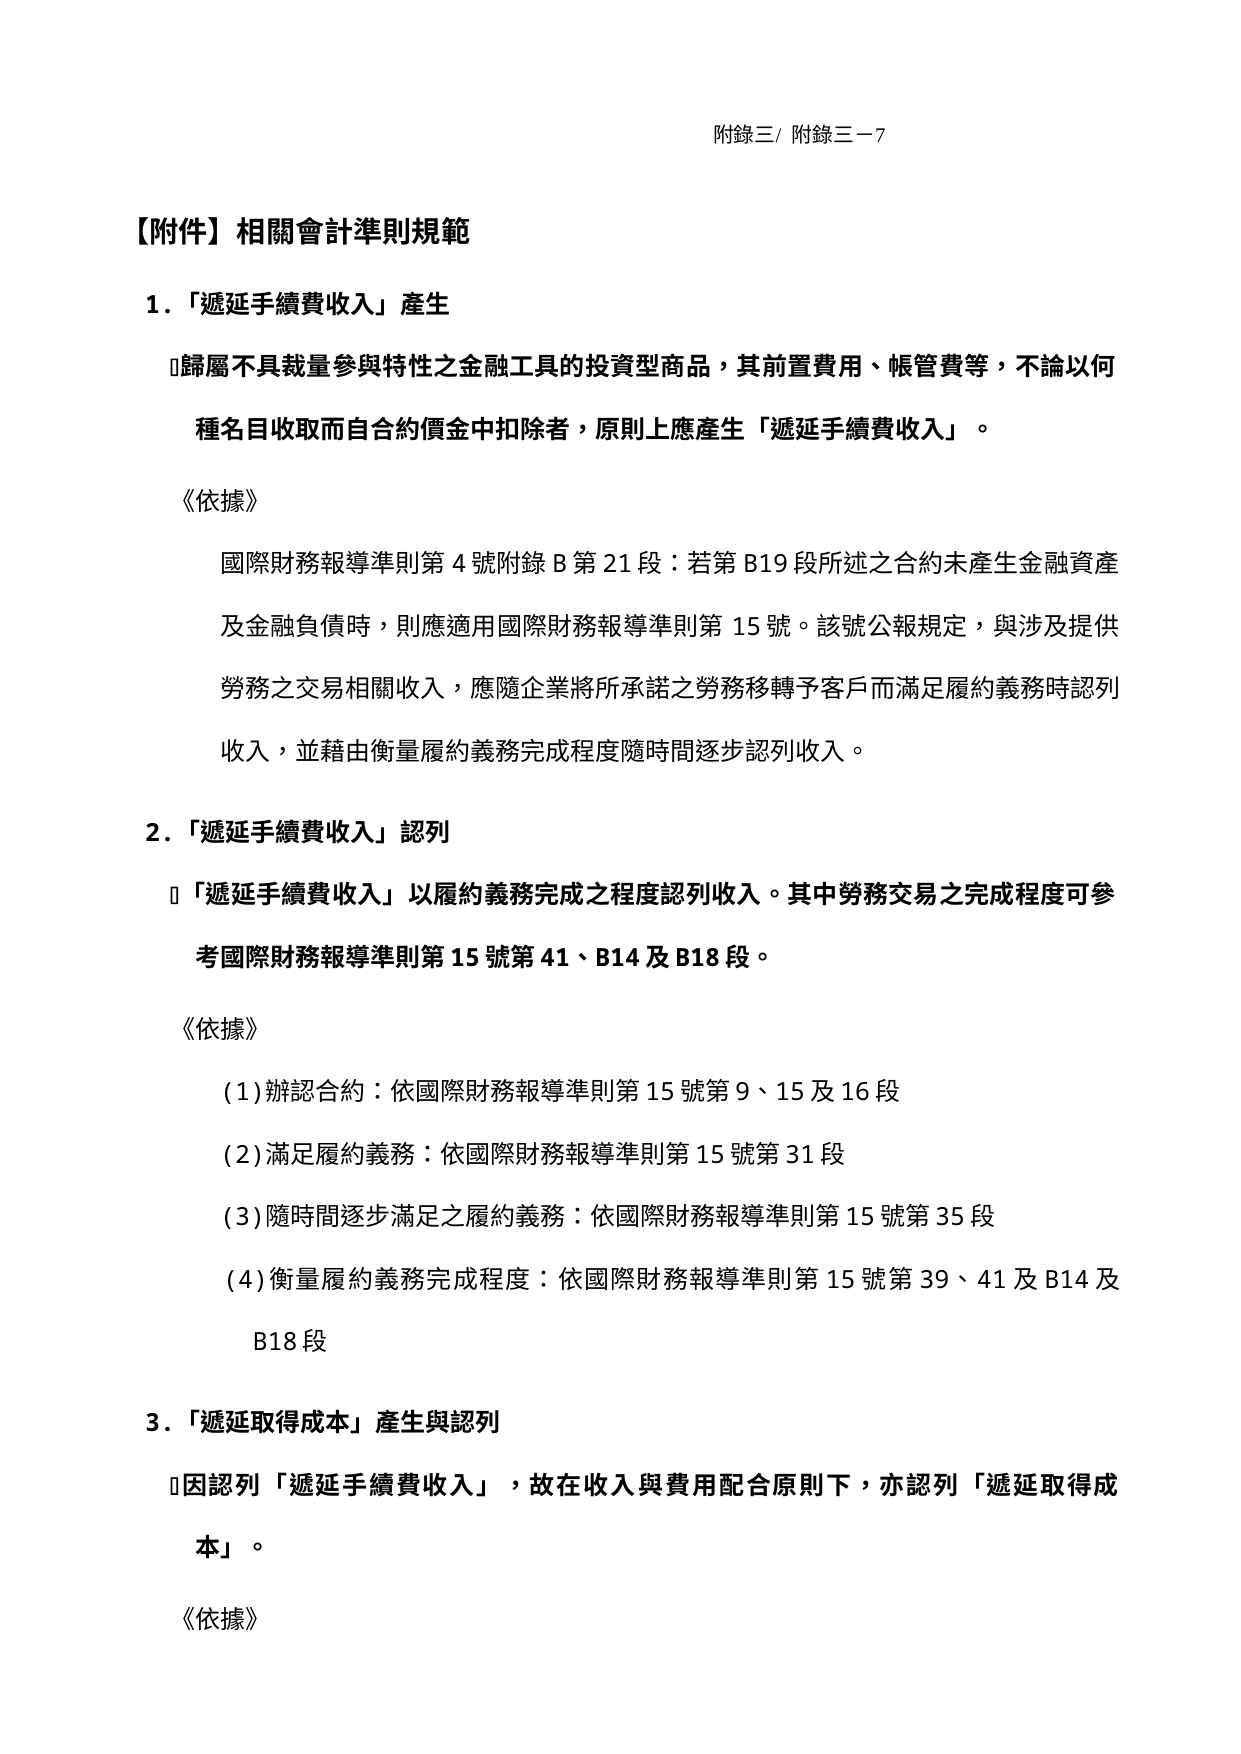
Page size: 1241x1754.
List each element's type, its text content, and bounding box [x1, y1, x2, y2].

text (4)衡量履約義務完成程度：依國際財務報導準則第15號第39、41及B14及B18段 [223, 1236, 1120, 1361]
text 1.「遞延手續費收入」產生 [145, 261, 1120, 323]
text (1)辦認合約：依國際財務報導準則第15號第9、15及16段 [220, 1048, 1120, 1111]
text 《依據》 [170, 986, 1120, 1048]
text 「遞延手續費收入」以履約義務完成之程度認列收入。其中勞務交易之完成程度可參考國際財務報導準則第15號第41、B14及B18段。 [170, 851, 1120, 976]
text 《依據》 [170, 457, 1120, 520]
text 因認列「遞延手續費收入」，故在收入與費用配合原則下，亦認列「遞延取得成本」。 [170, 1442, 1120, 1567]
text (2)滿足履約義務：依國際財務報導準則第15號第31段 [220, 1111, 1120, 1173]
text 3.「遞延取得成本」產生與認列 [145, 1379, 1120, 1442]
text 國際財務報導準則第4號附錄B第21段：若第B19段所述之合約未產生金融資產及金融負債時，則應適用國際財務報導準則第15號。該號公報規定，與涉及提供勞務之交易相關收入，應隨企業將所承諾之勞務移轉予客戶而滿足履約義務時認列收入，並藉由衡量履約義務完成程度隨時間逐步認列收入。 [220, 520, 1120, 770]
text 2.「遞延手續費收入」認列 [145, 789, 1120, 851]
text 《依據》 [170, 1576, 1120, 1639]
text (3)隨時間逐步滿足之履約義務：依國際財務報導準則第15號第35段 [220, 1173, 1120, 1236]
text 【附件】相關會計準則規範 [120, 209, 1120, 251]
text 歸屬不具裁量參與特性之金融工具的投資型商品，其前置費用、帳管費等，不論以何種名目收取而自合約價金中扣除者，原則上應產生「遞延手續費收入」。 [170, 323, 1120, 448]
